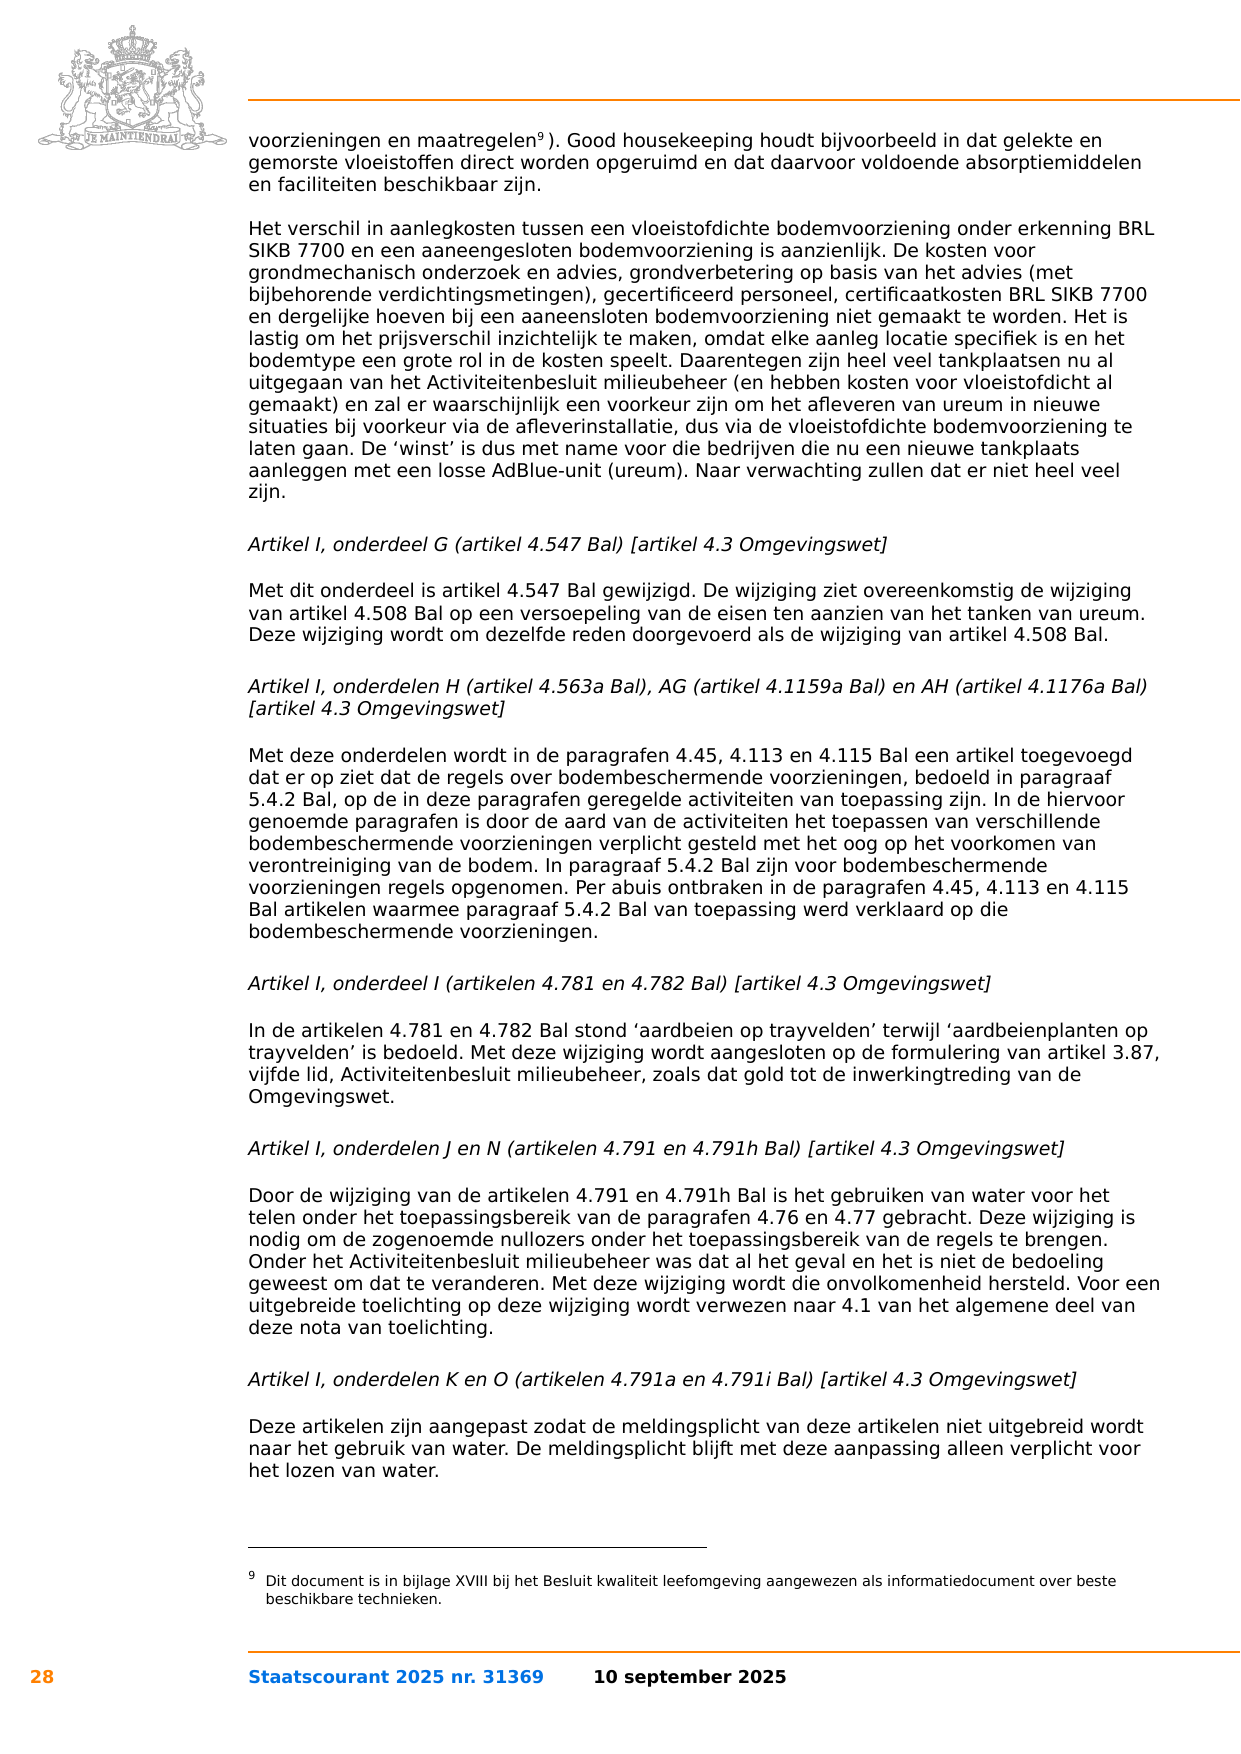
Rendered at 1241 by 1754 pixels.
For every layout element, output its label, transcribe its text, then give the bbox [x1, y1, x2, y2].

subtitle Artikel I, onderdeel G (artikel 4.547 Bal) [artikel 4.3 Omgevingswet] [248, 533, 1163, 555]
text Het verschil in aanlegkosten tussen een vloeistofdichte bodemvoorziening onder erkenning BRL SIKB 7700 en een aaneengesloten bodemvoorziening is aanzienlijk. De kosten voor grondmechanisch onderzoek en advies, grondverbetering op basis van het advies (met bijbehorende verdichtingsmetingen), gecertificeerd personeel, certificaatkosten BRL SIKB 7700 en dergelijke hoeven bij een aaneensloten bodemvoorziening niet gemaakt te worden. Het is lastig om het prijsverschil inzichtelijk te maken, omdat elke aanleg locatie specifiek is en het bodemtype een grote rol in de kosten speelt. Daarentegen zijn heel veel tankplaatsen nu al uitgegaan van het Activiteitenbesluit milieubeheer (en hebben kosten voor vloeistofdicht al gemaakt) en zal er waarschijnlijk een voorkeur zijn om het afleveren van ureum in nieuwe situaties bij voorkeur via de afleverinstallatie, dus via de vloeistofdichte bodemvoorziening te laten gaan. De ‘winst’ is dus met name voor die bedrijven die nu een nieuwe tankplaats aanleggen met een losse AdBlue-unit (ureum). Naar verwachting zullen dat er niet heel veel zijn. [248, 218, 1163, 503]
text Dit document is in bijlage XVIII bij het Besluit kwaliteit leefomgeving aangewezen als informatiedocument over beste beschikbare technieken. [248, 1569, 1163, 1608]
text voorzieningen en maatregelen). Good housekeeping houdt bijvoorbeeld in dat gelekte en gemorste vloeistoffen direct worden opgeruimd en dat daarvoor voldoende absorptiemiddelen en faciliteiten beschikbaar zijn. [248, 130, 1163, 196]
text Door de wijziging van de artikelen 4.791 en 4.791h Bal is het gebruiken van water voor het telen onder het toepassingsbereik van de paragrafen 4.76 en 4.77 gebracht. Deze wijziging is nodig om de zogenoemde nullozers onder het toepassingsbereik van de regels te brengen. Onder het Activiteitenbesluit milieubeheer was dat al het geval en het is niet de bedoeling geweest om dat te veranderen. Met deze wijziging wordt die onvolkomenheid hersteld. Voor een uitgebreide toelichting op deze wijziging wordt verwezen naar 4.1 van het algemene deel van deze nota van toelichting. [248, 1185, 1163, 1339]
subtitle Artikel I, onderdelen J en N (artikelen 4.791 en 4.791h Bal) [artikel 4.3 Omgevingswet] [248, 1138, 1163, 1160]
picture [38, 25, 227, 150]
subtitle Artikel I, onderdelen H (artikel 4.563a Bal), AG (artikel 4.1159a Bal) en AH (artikel 4.1176a Bal) [artikel 4.3 Omgevingswet] [248, 676, 1163, 720]
text Met deze onderdelen wordt in de paragrafen 4.45, 4.113 en 4.115 Bal een artikel toegevoegd dat er op ziet dat de regels over bodembeschermende voorzieningen, bedoeld in paragraaf 5.4.2 Bal, op de in deze paragrafen geregelde activiteiten van toepassing zijn. In de hiervoor genoemde paragrafen is door de aard van de activiteiten het toepassen van verschillende bodembeschermende voorzieningen verplicht gesteld met het oog op het voorkomen van verontreiniging van de bodem. In paragraaf 5.4.2 Bal zijn voor bodembeschermende voorzieningen regels opgenomen. Per abuis ontbraken in de paragrafen 4.45, 4.113 en 4.115 Bal artikelen waarmee paragraaf 5.4.2 Bal van toepassing werd verklaard op die bodembeschermende voorzieningen. [248, 745, 1163, 943]
text In de artikelen 4.781 en 4.782 Bal stond ‘aardbeien op trayvelden’ terwijl ‘aardbeienplanten op trayvelden’ is bedoeld. Met deze wijziging wordt aangesloten op de formulering van artikel 3.87, vijfde lid, Activiteitenbesluit milieubeheer, zoals dat gold tot de inwerkingtreding van de Omgevingswet. [248, 1020, 1163, 1108]
text Deze artikelen zijn aangepast zodat de meldingsplicht van deze artikelen niet uitgebreid wordt naar het gebruik van water. De meldingsplicht blijft met deze aanpassing alleen verplicht voor het lozen van water. [248, 1416, 1163, 1482]
subtitle Artikel I, onderdelen K en O (artikelen 4.791a en 4.791i Bal) [artikel 4.3 Omgevingswet] [248, 1369, 1163, 1391]
text Met dit onderdeel is artikel 4.547 Bal gewijzigd. De wijziging ziet overeenkomstig de wijziging van artikel 4.508 Bal op een versoepeling van de eisen ten aanzien van het tanken van ureum. Deze wijziging wordt om dezelfde reden doorgevoerd als de wijziging van artikel 4.508 Bal. [248, 580, 1163, 646]
subtitle Artikel I, onderdeel I (artikelen 4.781 en 4.782 Bal) [artikel 4.3 Omgevingswet] [248, 973, 1163, 995]
